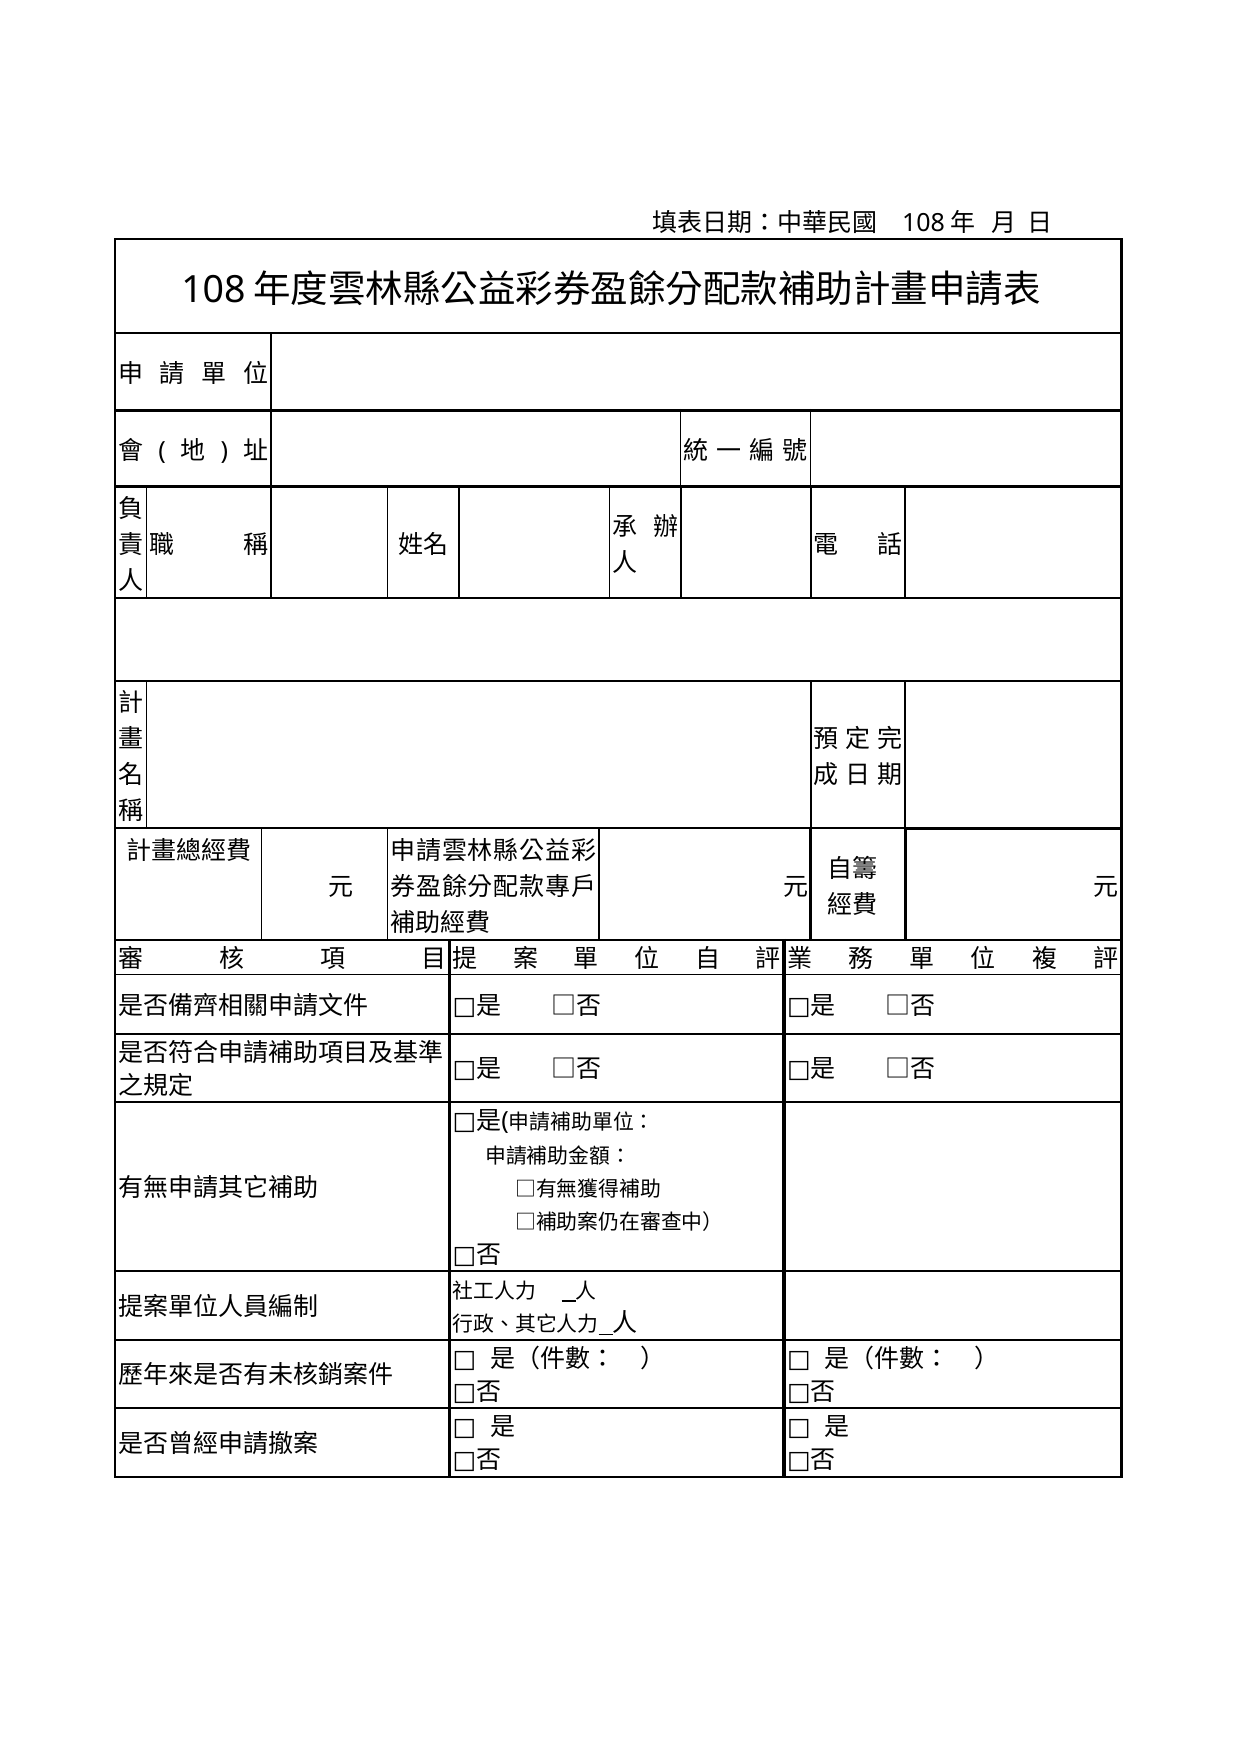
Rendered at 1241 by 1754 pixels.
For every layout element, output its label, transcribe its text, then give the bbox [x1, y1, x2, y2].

table_cell 業務單位複評 [786, 941, 1120, 974]
table_cell 職稱 [147, 488, 270, 597]
table_cell 是（件數： ） □否 [451, 1341, 782, 1407]
table_header 108年度雲林縣公益彩券盈餘分配款補助計畫申請表 [116, 240, 1120, 332]
table_cell 審核項目 [116, 941, 448, 974]
table_cell 負責人 [116, 488, 146, 597]
table_cell [460, 488, 609, 597]
table_cell 是否符合申請補助項目及基準 之規定 [116, 1035, 448, 1101]
table_cell □是 □否 [786, 1035, 1120, 1101]
table_cell 申請雲林縣公益彩券盈餘分配款專戶補助經費 [388, 829, 598, 939]
table_cell 提案單位自評 [451, 941, 782, 974]
table_cell [272, 334, 1120, 409]
table_cell □是 □否 [786, 975, 1120, 1033]
table_cell [906, 682, 1120, 827]
table_cell [272, 488, 387, 597]
table_cell 有無申請其它補助 [116, 1103, 448, 1270]
table_cell 是否備齊相關申請文件 [116, 975, 448, 1033]
table_cell 社工人力 人 行政、其它人力 人 [451, 1272, 782, 1338]
table_cell 提案單位人員編制 [116, 1272, 448, 1338]
table_cell [272, 412, 680, 485]
table_cell 申請單位 [116, 334, 270, 409]
table_cell 自籌經費 [812, 829, 904, 939]
table_cell □是 □否 [451, 975, 782, 1033]
table_cell [147, 682, 810, 827]
table_cell [116, 599, 1120, 680]
table_cell □是(申請補助單位： 申請補助金額： □有無獲得補助 □補助案仍在審查中） □否 [451, 1103, 782, 1270]
table_cell [786, 1272, 1120, 1338]
table_cell [786, 1103, 1120, 1270]
table_cell 會(地)址 [116, 412, 270, 485]
table_cell 是（件數： ） □否 [786, 1341, 1120, 1407]
table_cell 承辦人 [610, 488, 680, 597]
table_cell [682, 488, 810, 597]
table_cell [811, 412, 1120, 485]
table_cell 歷年來是否有未核銷案件 [116, 1341, 448, 1407]
table_cell 是 □否 [786, 1409, 1120, 1476]
text 填表日期：中華民國 108年 月 日 [187, 202, 1053, 238]
table_cell 是 □否 [451, 1409, 782, 1476]
table_cell 姓名 [388, 488, 458, 597]
table_cell 元 [262, 829, 387, 939]
table_cell 元 [600, 829, 809, 939]
table_cell 預定完成日期 [812, 682, 904, 827]
table_cell 計畫名稱 [116, 682, 146, 827]
table_cell 計畫總經費 [116, 829, 261, 939]
table_cell 統一編號 [681, 412, 810, 485]
table_cell 電話 [812, 488, 904, 597]
table_cell 元 [907, 830, 1120, 939]
table_cell 是否曾經申請撤案 [116, 1409, 448, 1476]
table_cell [906, 488, 1120, 597]
table_cell □是 □否 [451, 1035, 782, 1101]
